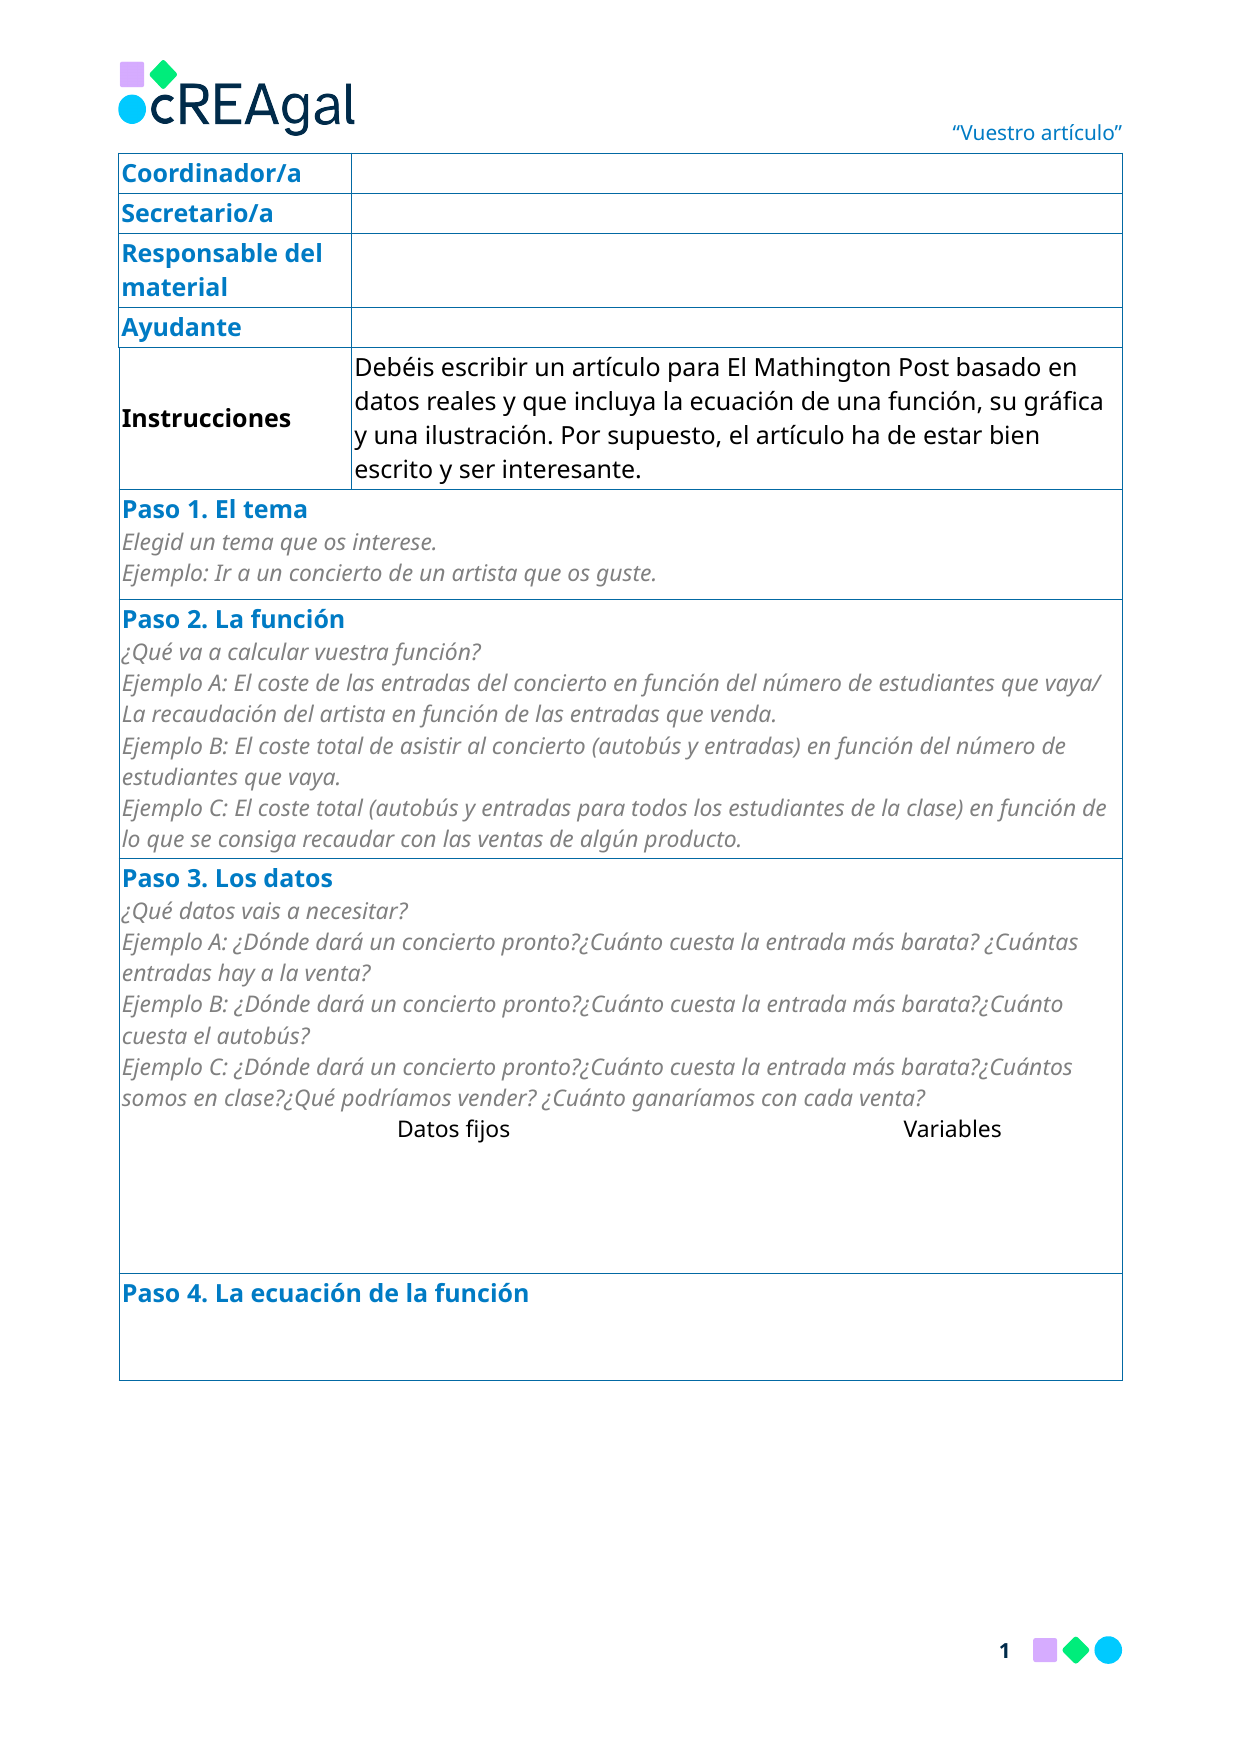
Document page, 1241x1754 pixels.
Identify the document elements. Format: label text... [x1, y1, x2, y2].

table_cell [122, 1207, 785, 1238]
table_cell [122, 1176, 785, 1207]
table_header Coordinador/a [119, 154, 351, 192]
table_cell [785, 1207, 1119, 1238]
table_cell [122, 1145, 785, 1176]
table_header [352, 154, 1122, 192]
table_cell [785, 1145, 1119, 1176]
table_cell [785, 1238, 1119, 1269]
table_cell [352, 234, 1122, 307]
table_cell Responsable del material [119, 234, 351, 307]
table_cell Paso 4. La ecuación de la función [120, 1274, 1122, 1380]
table_header Variables [785, 1113, 1119, 1144]
table_cell Paso 3. Los datos ¿Qué datos vais a necesitar? Ejemplo A: ¿Dónde dará un concierto pronto?¿Cuánto cuesta la entrada más barata? ¿Cuántas entradas hay a la venta? Ejemplo B: ¿Dónde dará un concierto pronto?¿Cuánto cuesta la entrada más barata?¿Cuánto cuesta el autobús? Ejemplo C: ¿Dónde dará un concierto pronto?¿Cuánto cuesta la entrada más barata?¿Cuántos somos en clase?¿Qué podríamos vender? ¿Cuánto ganaríamos con cada venta? [120, 859, 1122, 1273]
table_cell [352, 308, 1122, 347]
table_cell [122, 1238, 785, 1269]
table_header Instrucciones [120, 348, 351, 489]
table_cell Secretario/a [119, 194, 351, 232]
table_cell [352, 194, 1122, 232]
table_cell [785, 1176, 1119, 1207]
table_header Datos fijos [122, 1113, 785, 1144]
table_header Debéis escribir un artículo para El Mathington Post basado en datos reales y que incluya la ecuación de una función, su gráfica y una ilustración. Por supuesto, el artículo ha de estar bien escrito y ser interesante. [352, 348, 1122, 489]
picture [118, 60, 355, 136]
table_cell Paso 2. La función ¿Qué va a calcular vuestra función? Ejemplo A: El coste de las entradas del concierto en función del número de estudiantes que vaya/ La recaudación del artista en función de las entradas que venda. Ejemplo B: El coste total de asistir al concierto (autobús y entradas) en función del número de estudiantes que vaya. Ejemplo C: El coste total (autobús y entradas para todos los estudiantes de la clase) en función de lo que se consiga recaudar con las ventas de algún producto. [120, 600, 1122, 857]
table_cell Paso 1. El tema Elegid un tema que os interese. Ejemplo: Ir a un concierto de un artista que os guste. [120, 490, 1122, 599]
table_cell Ayudante [119, 308, 351, 347]
